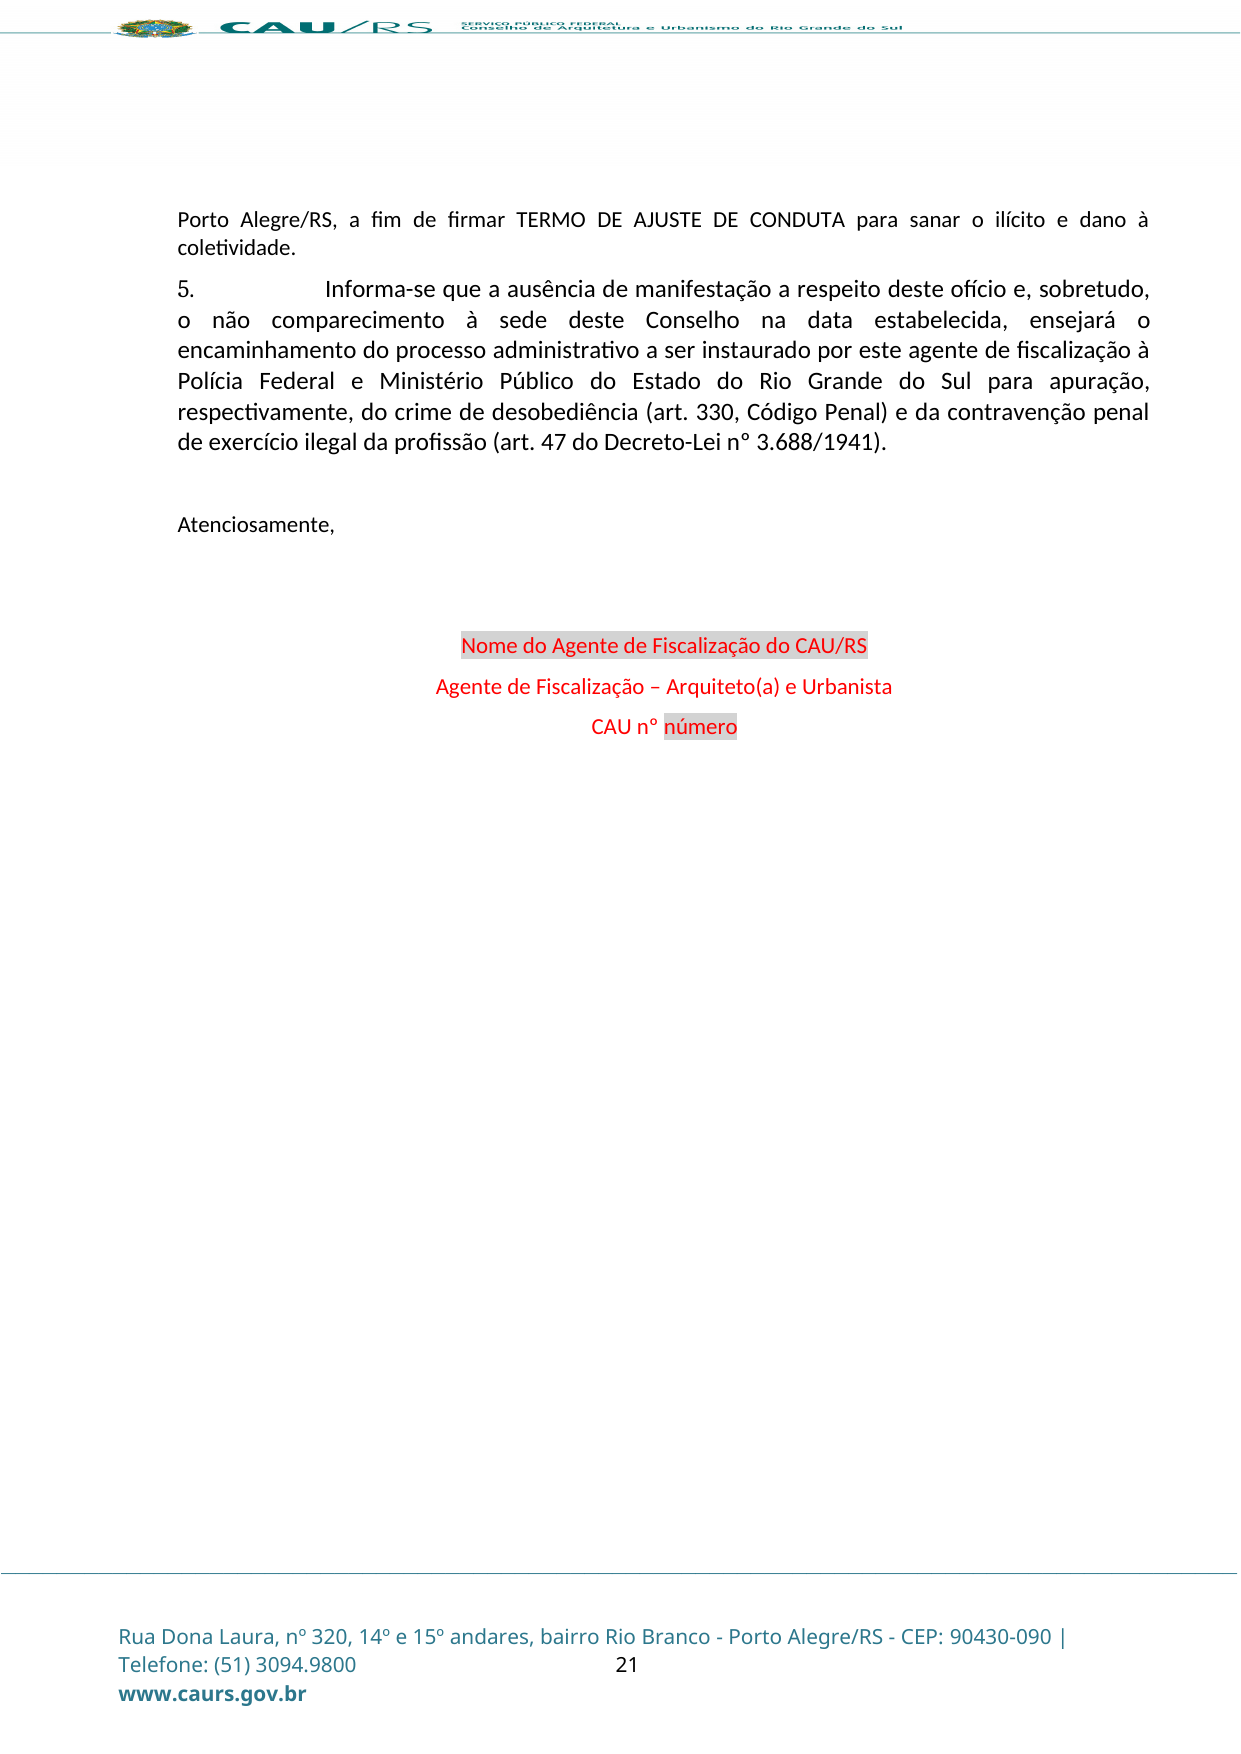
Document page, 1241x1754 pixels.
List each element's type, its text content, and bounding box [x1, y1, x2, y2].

text Nome do Agente de Fiscalização do CAU/RS [177, 631, 1152, 659]
list Informa-se que a ausência de manifestação a respeito deste ofício e, sobretudo, o não comparecimento à sede deste Conselho na data estabelecida, ensejará o encaminhamento do processo administrativo a ser instaurado por este agente de fiscalização à Polícia Federal e Ministério Público do Estado do Rio Grande do Sul para apuração, respectivamente, do crime de desobediência (art. 330, Código Penal) e da contravenção penal de exercício ilegal da profissão (art. 47 do Decreto-Lei nº 3.688/1941). [177, 274, 1152, 457]
text Agente de Fiscalização – Arquiteto(a) e Urbanista [177, 672, 1152, 700]
text CAU nº número [177, 712, 1152, 740]
text Atenciosamente, [177, 510, 1152, 538]
list Porto Alegre/RS, a fim de firmar TERMO DE AJUSTE DE CONDUTA para sanar o ilícito e dano à coletividade. [177, 205, 1152, 261]
